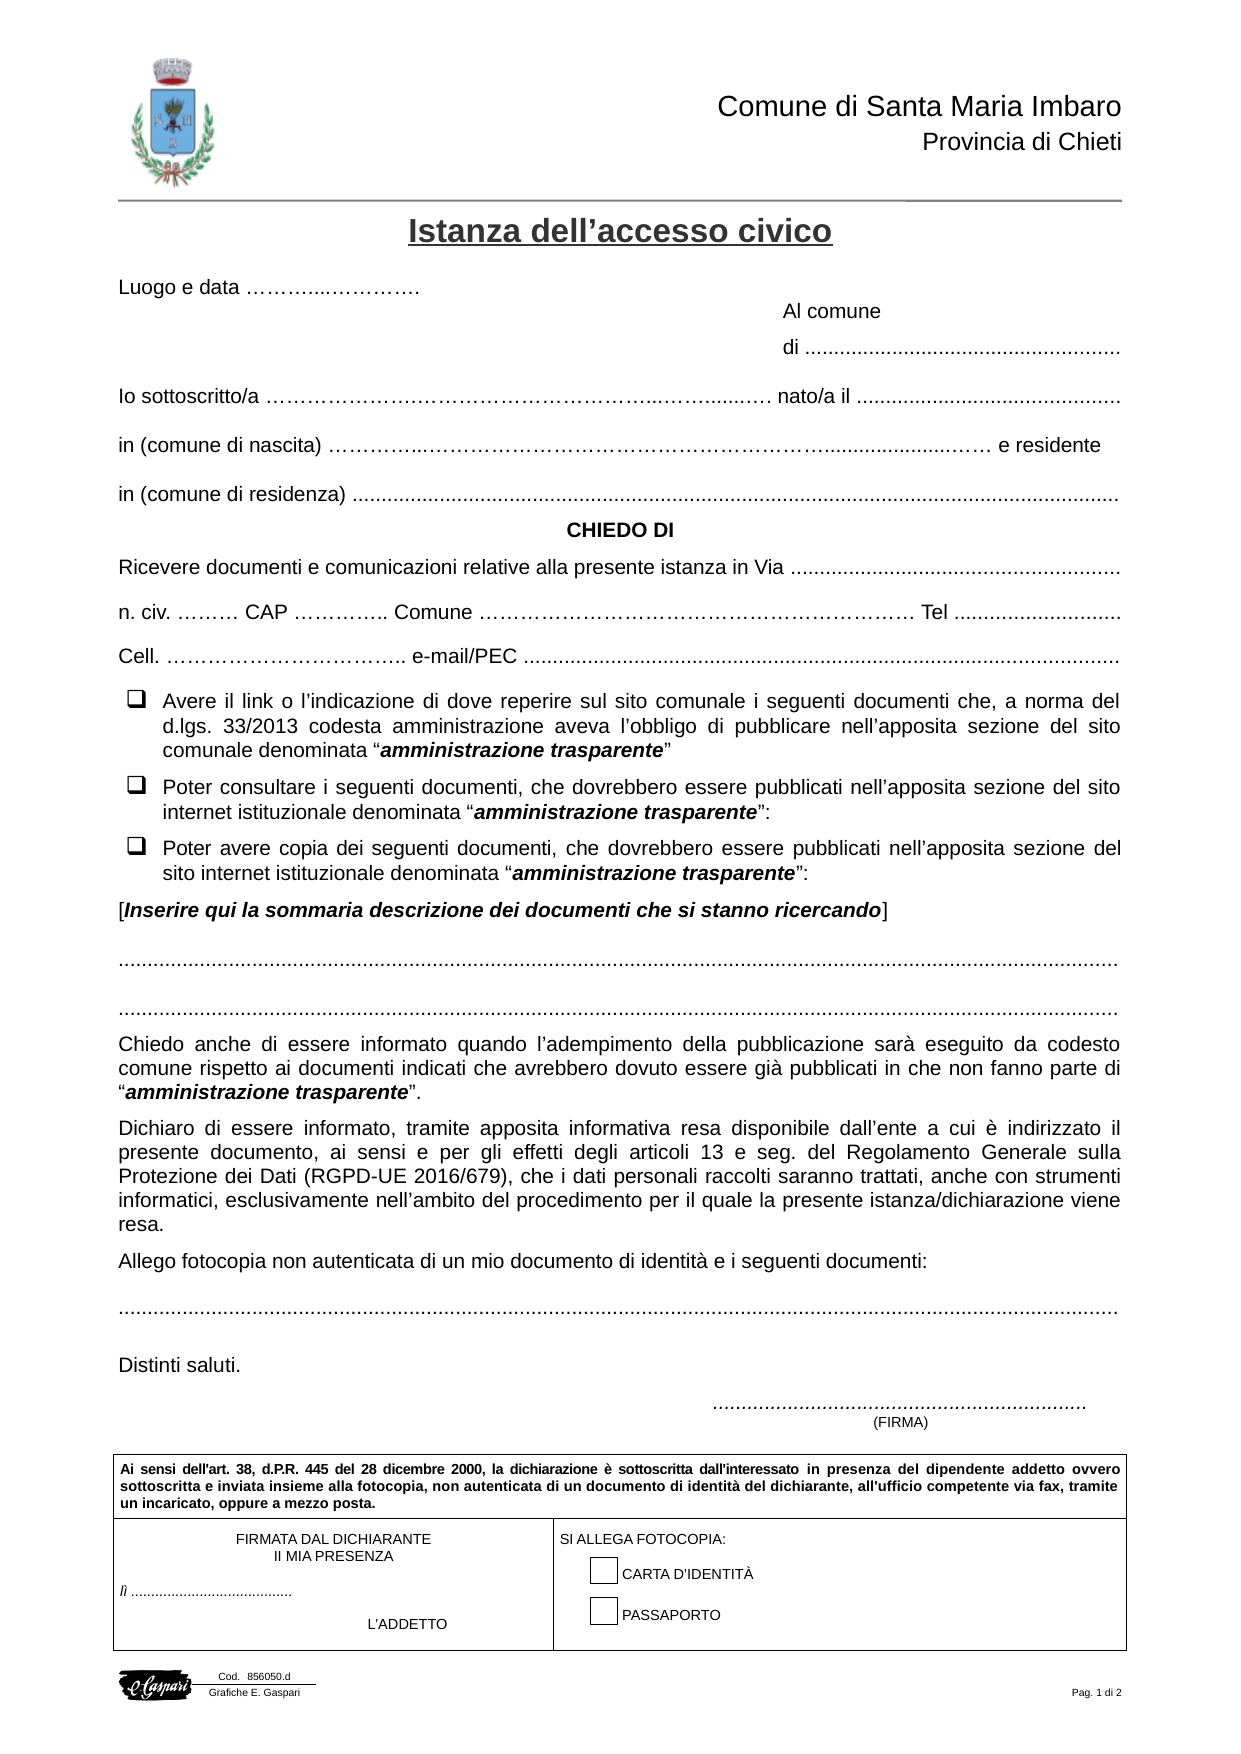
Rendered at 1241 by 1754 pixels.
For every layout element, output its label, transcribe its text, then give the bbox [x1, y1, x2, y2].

text [Inserire qui la sommaria descrizione dei documenti che si stanno ricercando] [118, 897, 1122, 921]
picture [118, 1669, 192, 1701]
text Cell. …………………………….. e-mail/PEC [118, 644, 1122, 668]
text n. civ. ……… CAP ………….. Comune ……………………………………………………… Tel [118, 599, 1122, 623]
list Poter avere copia dei seguenti documenti, che dovrebbero essere pubblicati nell’apposita sezione del sito internet istituzionale denominata “amministrazione trasparente”: [125, 836, 1122, 885]
text Ricevere documenti e comunicazioni relative alla presente istanza in Via [118, 555, 1122, 579]
text CHIEDO DI [118, 518, 1122, 542]
text Chiedo anche di essere informato quando l’adempimento della pubblicazione sarà eseguito da codesto comune rispetto ai documenti indicati che avrebbero dovuto essere già pubblicati in che non fanno parte di “amministrazione trasparente”. [118, 1032, 1122, 1104]
picture [122, 58, 224, 189]
text in (comune di nascita) …………...…………………………………………………......................…… e residente [118, 433, 1122, 457]
subtitle Istanza dell’accesso civico [118, 211, 1122, 249]
list Avere il link o l’indicazione di dove reperire sul sito comunale i seguenti documenti che, a norma del d.lgs. 33/2013 codesta amministrazione aveva l’obbligo di pubblicare nell’apposita sezione del sito comunale denominata “amministrazione trasparente” [125, 689, 1122, 762]
text Provincia di Chieti [224, 127, 1122, 156]
text Allego fotocopia non autenticata di un mio documento di identità e i seguenti documenti: [118, 1248, 1122, 1272]
text Comune di Santa Maria Imbaro [224, 89, 1122, 122]
text di [783, 335, 1122, 359]
table_cell FIRMATA DAL DICHIARANTE II MIA PRESENZA lì ........................................ L’ADDETTO [114, 1519, 553, 1649]
text (FIRMA) [679, 1413, 1122, 1430]
list Poter consultare i seguenti documenti, che dovrebbero essere pubblicati nell’apposita sezione del sito internet istituzionale denominata “amministrazione trasparente”: [125, 774, 1122, 823]
text Dichiaro di essere informato, tramite apposita informativa resa disponibile dall’ente a cui è indirizzato il presente documento, ai sensi e per gli effetti degli articoli 13 e seg. del Regolamento Generale sulla Protezione dei Dati (RGPD-UE 2016/679), che i dati personali raccolti saranno trattati, anche con strumenti informatici, esclusivamente nell’ambito del procedimento per il quale la presente istanza/dichiarazione viene resa. [118, 1116, 1122, 1236]
text ................................................................. [679, 1389, 1122, 1413]
text in (comune di residenza) [118, 482, 1122, 506]
text Distinti saluti. [118, 1353, 1122, 1377]
table_cell SI ALLEGA FOTOCOPIA: CARTA D’IDENTITÀ PASSAPORTO [554, 1519, 1126, 1649]
text Al comune [783, 298, 1122, 322]
text Luogo e data ………....…………. [118, 274, 1122, 298]
table_header Ai sensi dell'art. 38, d.P.R. 445 del 28 dicembre 2000, la dichiarazione è sottoscritta dall'interessato in presenza del dipendente addetto ovvero sottoscritta e inviata insieme alla fotocopia, non autenticata di un documento di identità del dichiarante, all'ufficio competente via fax, tramite un incaricato, oppure a mezzo posta. [114, 1455, 1126, 1517]
text Io sottoscritto/a ………………….……………………………...…….......…. nato/a il [118, 384, 1122, 408]
